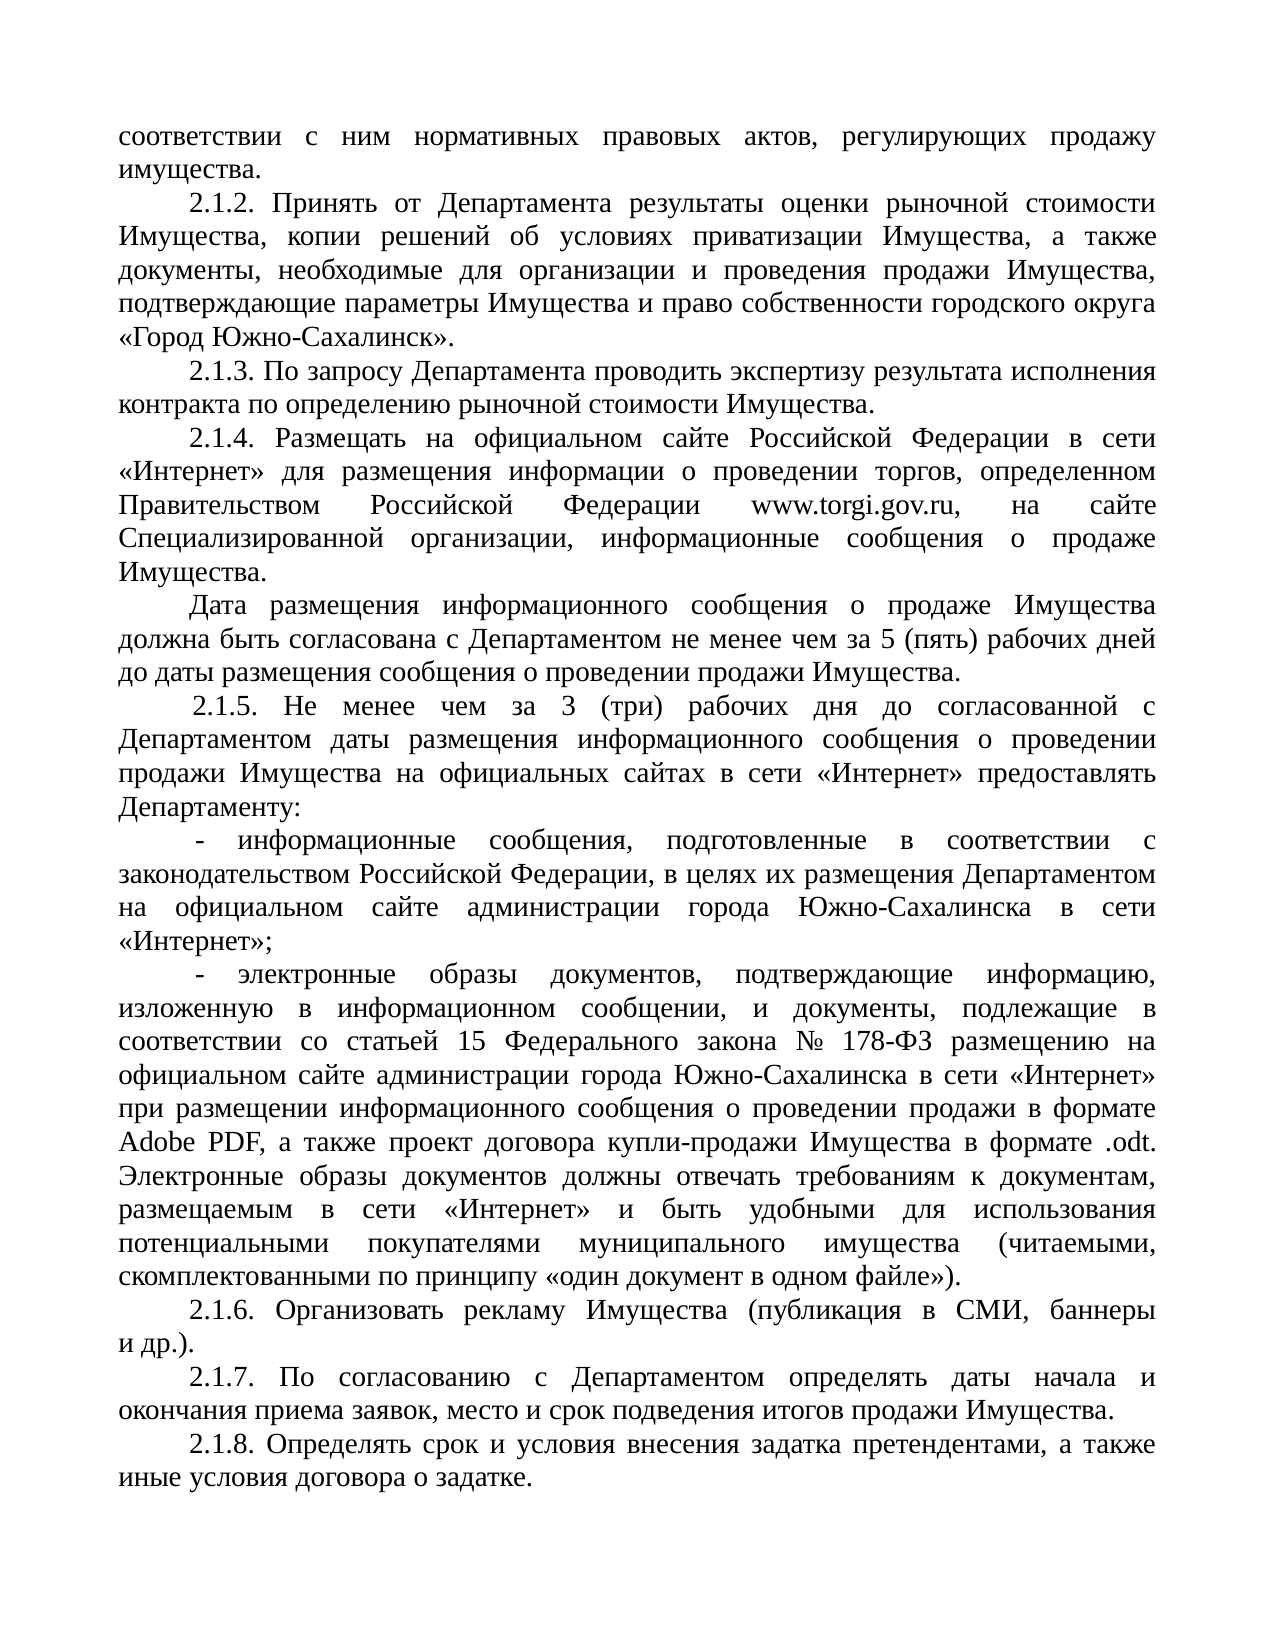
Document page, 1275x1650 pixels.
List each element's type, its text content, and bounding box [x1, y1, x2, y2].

text 2.1.4. Размещать на официальном сайте Российской Федерации в сети «Интернет» для размещения информации о проведении торгов, определенном Правительством Российской Федерации www.torgi.gov.ru, на сайте Специализированной организации, информационные сообщения о продаже Имущества. [118, 420, 1157, 588]
text Дата размещения информационного сообщения о продаже Имущества должна быть согласована с Департаментом не менее чем за 5 (пять) рабочих дней до даты размещения сообщения о проведении продажи Имущества. [118, 588, 1157, 688]
text 2.1.2. Принять от Департамента результаты оценки рыночной стоимости Имущества, копии решений об условиях приватизации Имущества, а также документы, необходимые для организации и проведения продажи Имущества, подтверждающие параметры Имущества и право собственности городского округа «Город Южно-Сахалинск». [118, 185, 1157, 353]
text 2.1.6. Организовать рекламу Имущества (публикация в СМИ, баннеры и др.). [118, 1292, 1157, 1359]
text 2.1.3. По запросу Департамента проводить экспертизу результата исполнения контракта по определению рыночной стоимости Имущества. [118, 353, 1157, 420]
text 2.1.7. По согласованию с Департаментом определять даты начала и окончания приема заявок, место и срок подведения итогов продажи Имущества. [118, 1359, 1157, 1426]
text 2.1.8. Определять срок и условия внесения задатка претендентами, а также иные условия договора о задатке. [118, 1426, 1157, 1493]
text соответствии с ним нормативных правовых актов, регулирующих продажу имущества. [118, 118, 1157, 185]
text 2.1.5. Не менее чем за 3 (три) рабочих дня до согласованной с Департаментом даты размещения информационного сообщения о проведении продажи Имущества на официальных сайтах в сети «Интернет» предоставлять Департаменту: [118, 688, 1157, 822]
text - электронные образы документов, подтверждающие информацию, изложенную в информационном сообщении, и документы, подлежащие в соответствии со статьей 15 Федерального закона № 178-ФЗ размещению на официальном сайте администрации города Южно-Сахалинска в сети «Интернет» при размещении информационного сообщения о проведении продажи в формате Adobe PDF, а также проект договора купли-продажи Имущества в формате .odt. Электронные образы документов должны отвечать требованиям к документам, размещаемым в сети «Интернет» и быть удобными для использования потенциальными покупателями муниципального имущества (читаемыми, скомплектованными по принципу «один документ в одном файле»). [118, 957, 1157, 1292]
text - информационные сообщения, подготовленные в соответствии с законодательством Российской Федерации, в целях их размещения Департаментом на официальном сайте администрации города Южно-Сахалинска в сети «Интернет»; [118, 822, 1157, 957]
